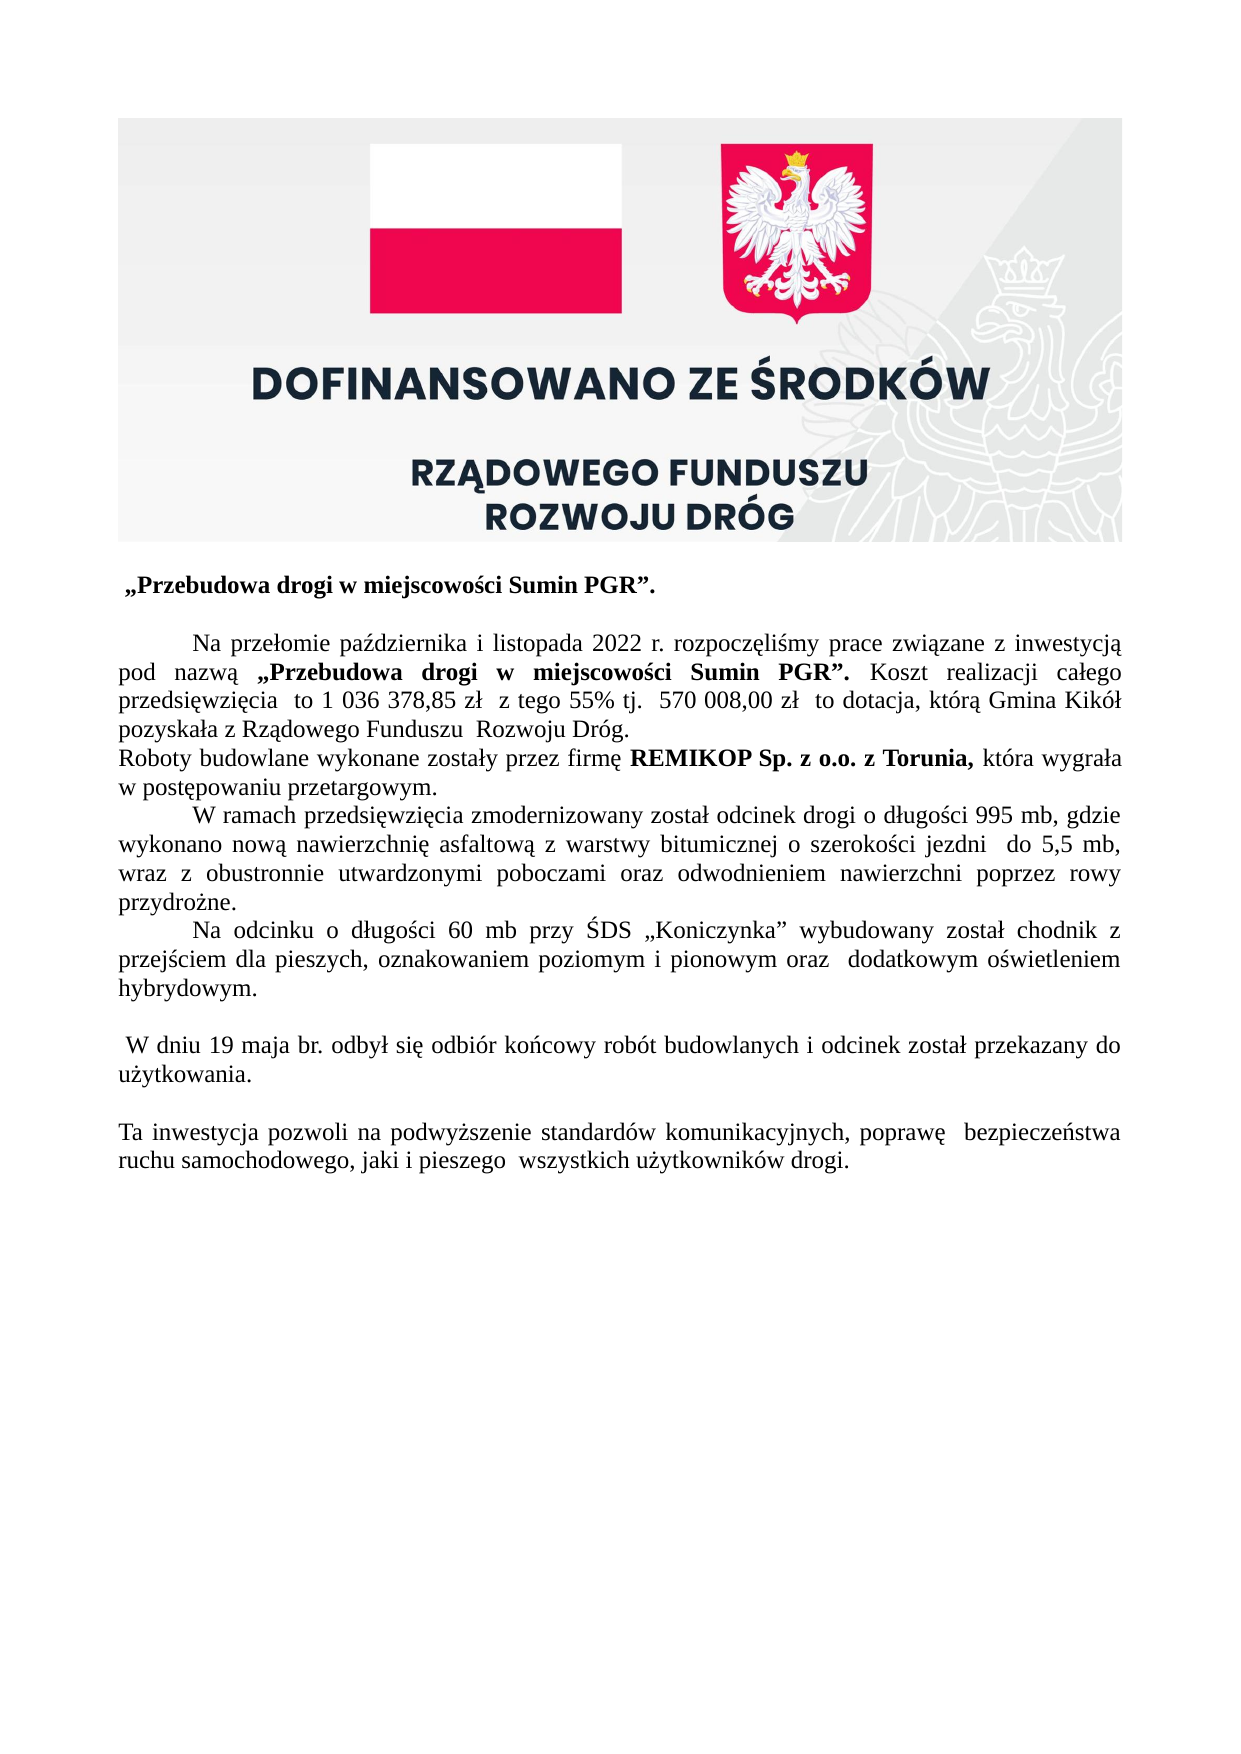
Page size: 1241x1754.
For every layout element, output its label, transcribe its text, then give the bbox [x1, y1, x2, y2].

text Ta inwestycja pozwoli na podwyższenie standardów komunikacyjnych, poprawę bezpieczeństwa ruchu samochodowego, jaki i pieszego wszystkich użytkowników drogi. [118, 1117, 1122, 1174]
text W ramach przedsięwzięcia zmodernizowany został odcinek drogi o długości 995 mb, gdzie wykonano nową nawierzchnię asfaltową z warstwy bitumicznej o szerokości jezdni do 5,5 mb, wraz z obustronnie utwardzonymi poboczami oraz odwodnieniem nawierzchni poprzez rowy przydrożne. [118, 800, 1122, 915]
text „Przebudowa drogi w miejscowości Sumin PGR”. [118, 570, 1122, 599]
text Na przełomie października i listopada 2022 r. rozpoczęliśmy prace związane z inwestycją pod nazwą „Przebudowa drogi w miejscowości Sumin PGR”. Koszt realizacji całego przedsięwzięcia to 1 036 378,85 zł z tego 55% tj. 570 008,00 zł to dotacja, którą Gmina Kikół pozyskała z Rządowego Funduszu Rozwoju Dróg. [118, 628, 1122, 743]
text Na odcinku o długości 60 mb przy ŚDS „Koniczynka” wybudowany został chodnik z przejściem dla pieszych, oznakowaniem poziomym i pionowym oraz dodatkowym oświetleniem hybrydowym. [118, 915, 1122, 1002]
text W dniu 19 maja br. odbył się odbiór końcowy robót budowlanych i odcinek został przekazany do użytkowania. [118, 1030, 1122, 1088]
text Roboty budowlane wykonane zostały przez firmę REMIKOP Sp. z o.o. z Torunia, która wygrała w postępowaniu przetargowym. [118, 743, 1122, 800]
